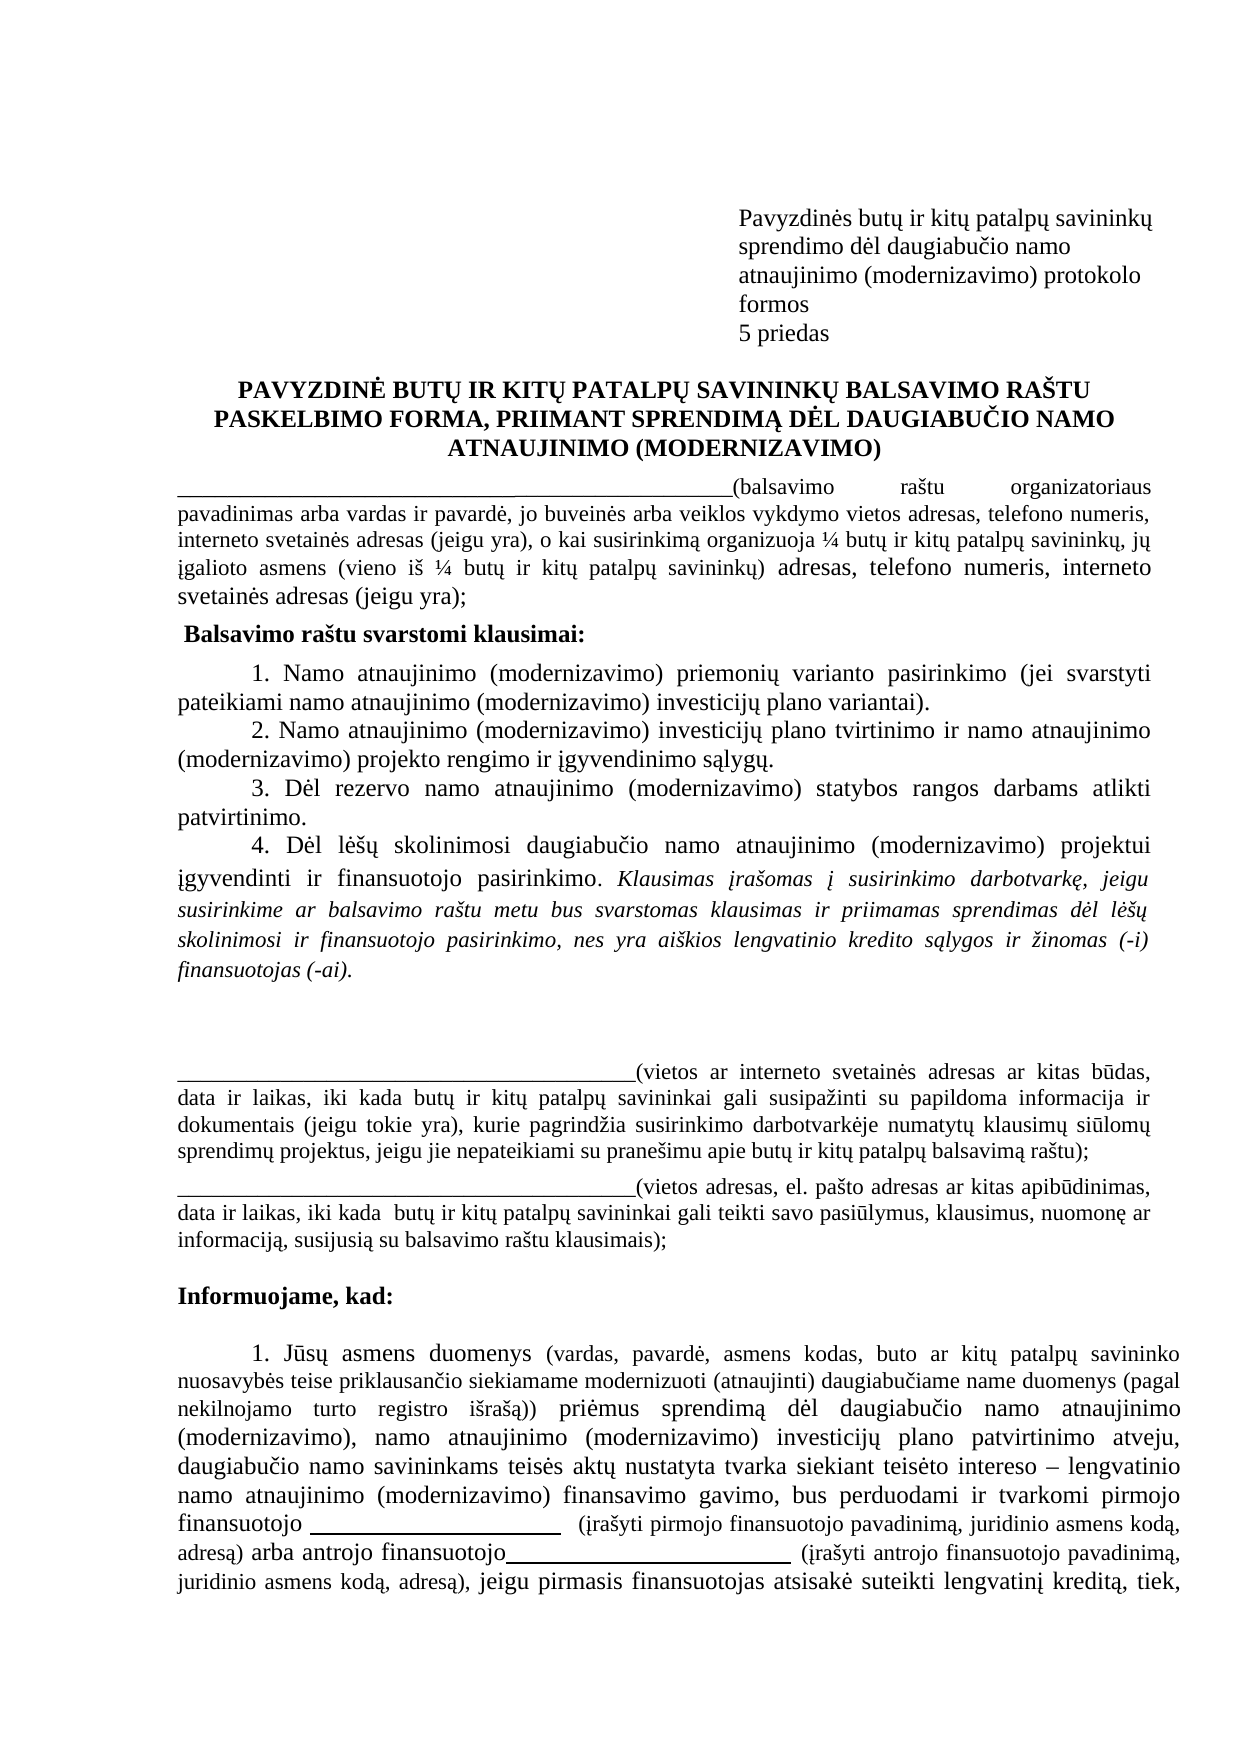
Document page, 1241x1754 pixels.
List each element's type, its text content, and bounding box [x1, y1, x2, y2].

text 3. Dėl rezervo namo atnaujinimo (modernizavimo) statybos rangos darbams atlikti patvirtinimo. [177, 773, 1152, 830]
text PAVYZDINĖ BUTŲ IR KITŲ PATALPŲ SAVININKŲ BALSAVIMO RAŠTU PASKELBIMO FORMA, PRIIMANT SPRENDIMĄ DĖL DAUGIABUČIO NAMO ATNAUJINIMO (MODERNIZAVIMO) [177, 375, 1152, 461]
text ________________________________________(vietos adresas, el. pašto adresas ar kitas apibūdinimas, data ir laikas, iki kada butų ir kitų patalpų savininkai gali teikti savo pasiūlymus, klausimus, nuomonę ar informaciją, susijusią su balsavimo raštu klausimais); [177, 1173, 1152, 1252]
text Informuojame, kad: [177, 1281, 1152, 1309]
text 2. Namo atnaujinimo (modernizavimo) investicijų plano tvirtinimo ir namo atnaujinimo (modernizavimo) projekto rengimo ir įgyvendinimo sąlygų. [177, 715, 1152, 773]
text 4. Dėl lėšų skolinimosi daugiabučio namo atnaujinimo (modernizavimo) projektui įgyvendinti ir finansuotojo pasirinkimo. Klausimas įrašomas į susirinkimo darbotvarkę, jeigu susirinkime ar balsavimo raštu metu bus svarstomas klausimas ir priimamas sprendimas dėl lėšų skolinimosi ir finansuotojo pasirinkimo, nes yra aiškios lengvatinio kredito sąlygos ir žinomas (-i) finansuotojas (-ai). [177, 830, 1152, 983]
text 5 priedas [738, 318, 1181, 346]
text 1. Jūsų asmens duomenys (vardas, pavardė, asmens kodas, buto ar kitų patalpų savininko nuosavybės teise priklausančio siekiamame modernizuoti (atnaujinti) daugiabučiame name duomenys (pagal nekilnojamo turto registro išrašą)) priėmus sprendimą dėl daugiabučio namo atnaujinimo (modernizavimo), namo atnaujinimo (modernizavimo) investicijų plano patvirtinimo atveju, daugiabučio namo savininkams teisės aktų nustatyta tvarka siekiant teisėto intereso – lengvatinio namo atnaujinimo (modernizavimo) finansavimo gavimo, bus perduodami ir tvarkomi pirmojo finansuotojo (įrašyti pirmojo finansuotojo pavadinimą, juridinio asmens kodą, adresą) arba antrojo finansuotojo (įrašyti antrojo finansuotojo pavadinimą, juridinio asmens kodą, adresą), jeigu pirmasis finansuotojas atsisakė suteikti lengvatinį kreditą, tiek, [177, 1338, 1181, 1595]
text Balsavimo raštu svarstomi klausimai: [177, 619, 1152, 648]
text 1. Namo atnaujinimo (modernizavimo) priemonių varianto pasirinkimo (jei svarstyti pateikiami namo atnaujinimo (modernizavimo) investicijų plano variantai). [177, 658, 1152, 715]
text ________________________________________(vietos ar interneto svetainės adresas ar kitas būdas, data ir laikas, iki kada butų ir kitų patalpų savininkai gali susipažinti su papildoma informacija ir dokumentais (jeigu tokie yra), kurie pagrindžia susirinkimo darbotvarkėje numatytų klausimų siūlomų sprendimų projektus, jeigu jie nepateikiami su pranešimu apie butų ir kitų patalpų balsavimą raštu); [177, 1058, 1152, 1163]
text ______________________________________________(balsavimo raštu organizatoriaus pavadinimas arba vardas ir pavardė, jo buveinės arba veiklos vykdymo vietos adresas, telefono numeris, interneto svetainės adresas (jeigu yra), o kai susirinkimą organizuoja ¼ butų ir kitų patalpų savininkų, jų įgalioto asmens (vieno iš ¼ butų ir kitų patalpų savininkų) adresas, telefono numeris, interneto svetainės adresas (jeigu yra); [177, 471, 1152, 610]
text Pavyzdinės butų ir kitų patalpų savininkų sprendimo dėl daugiabučio namo atnaujinimo (modernizavimo) protokolo formos [738, 203, 1181, 318]
